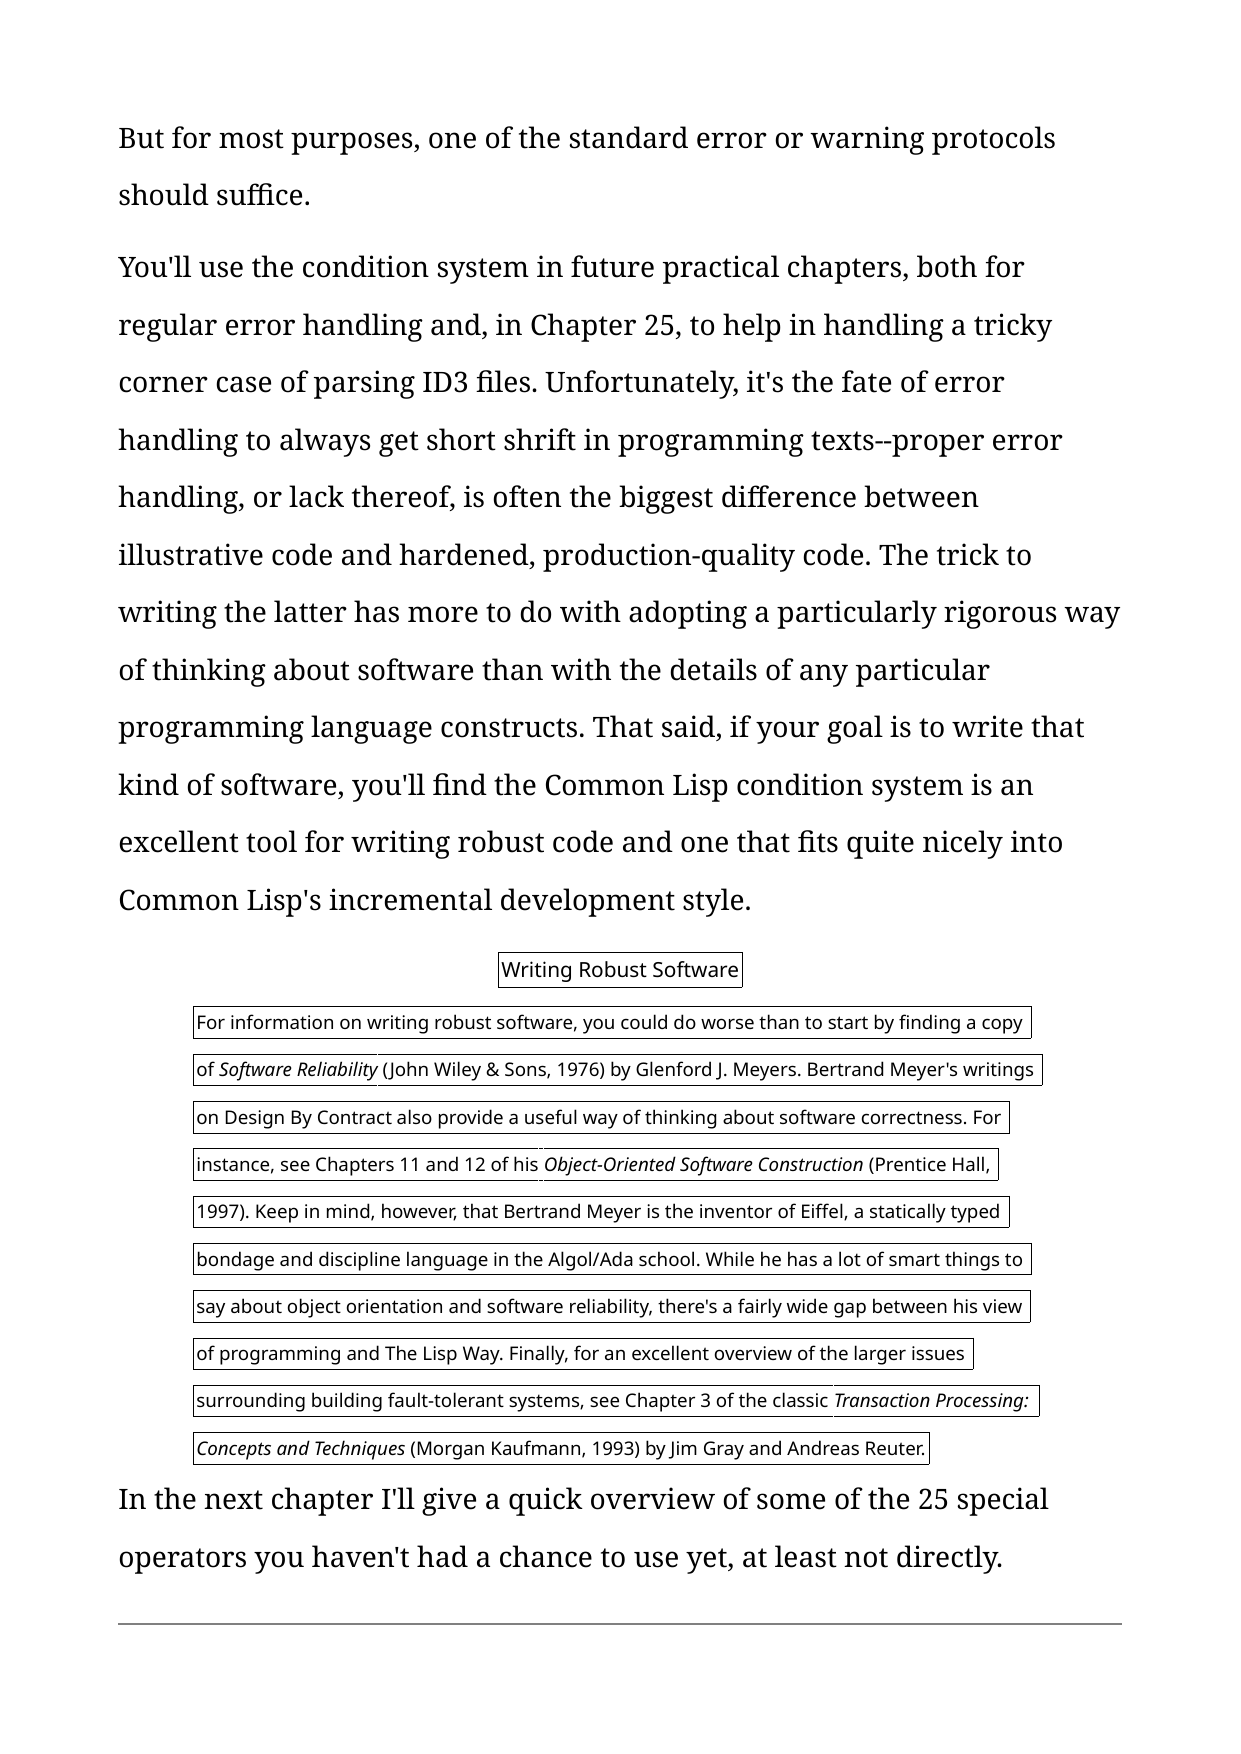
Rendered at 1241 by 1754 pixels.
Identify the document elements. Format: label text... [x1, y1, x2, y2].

text For information on writing robust software, you could do worse than to start by finding a copy of Software Reliability (John Wiley & Sons, 1976) by Glenford J. Meyers. Bertrand Meyer's writings on Design By Contract also provide a useful way of thinking about software correctness. For instance, see Chapters 11 and 12 of his Object-Oriented Software Construction (Prentice Hall, 1997). Keep in mind, however, that Bertrand Meyer is the inventor of Eiffel, a statically typed bondage and discipline language in the Algol/Ada school. While he has a lot of smart things to say about object orientation and software reliability, there's a fairly wide gap between his view of programming and The Lisp Way. Finally, for an excellent overview of the larger issues surrounding building fault-tolerant systems, see Chapter 3 of the classic Transaction Processing: Concepts and Techniques (Morgan Kaufmann, 1993) by Jim Gray and Andreas Reuter. [193, 1006, 1047, 1464]
text Writing Robust Software [499, 953, 742, 987]
text In the next chapter I'll give a quick overview of some of the 25 special operators you haven't had a chance to use yet, at least not directly. [118, 1479, 1122, 1575]
text [193, 952, 498, 987]
text You'll use the condition system in future practical chapters, both for regular error handling and, in Chapter 25, to help in handling a tricky corner case of parsing ID3 files. Unfortunately, it's the fate of error handling to always get short shrift in programming texts--proper error handling, or lack thereof, is often the biggest difference between illustrative code and hardened, production-quality code. The trick to writing the latter has more to do with adopting a particularly rigorous way of thinking about software than with the details of any particular programming language constructs. That said, if your goal is to write that kind of software, you'll find the Common Lisp condition system is an excellent tool for writing robust code and one that fits quite nicely into Common Lisp's incremental development style. [118, 248, 1122, 918]
text But for most purposes, one of the standard error or warning protocols should suffice. [118, 118, 1122, 214]
text [743, 952, 1047, 987]
